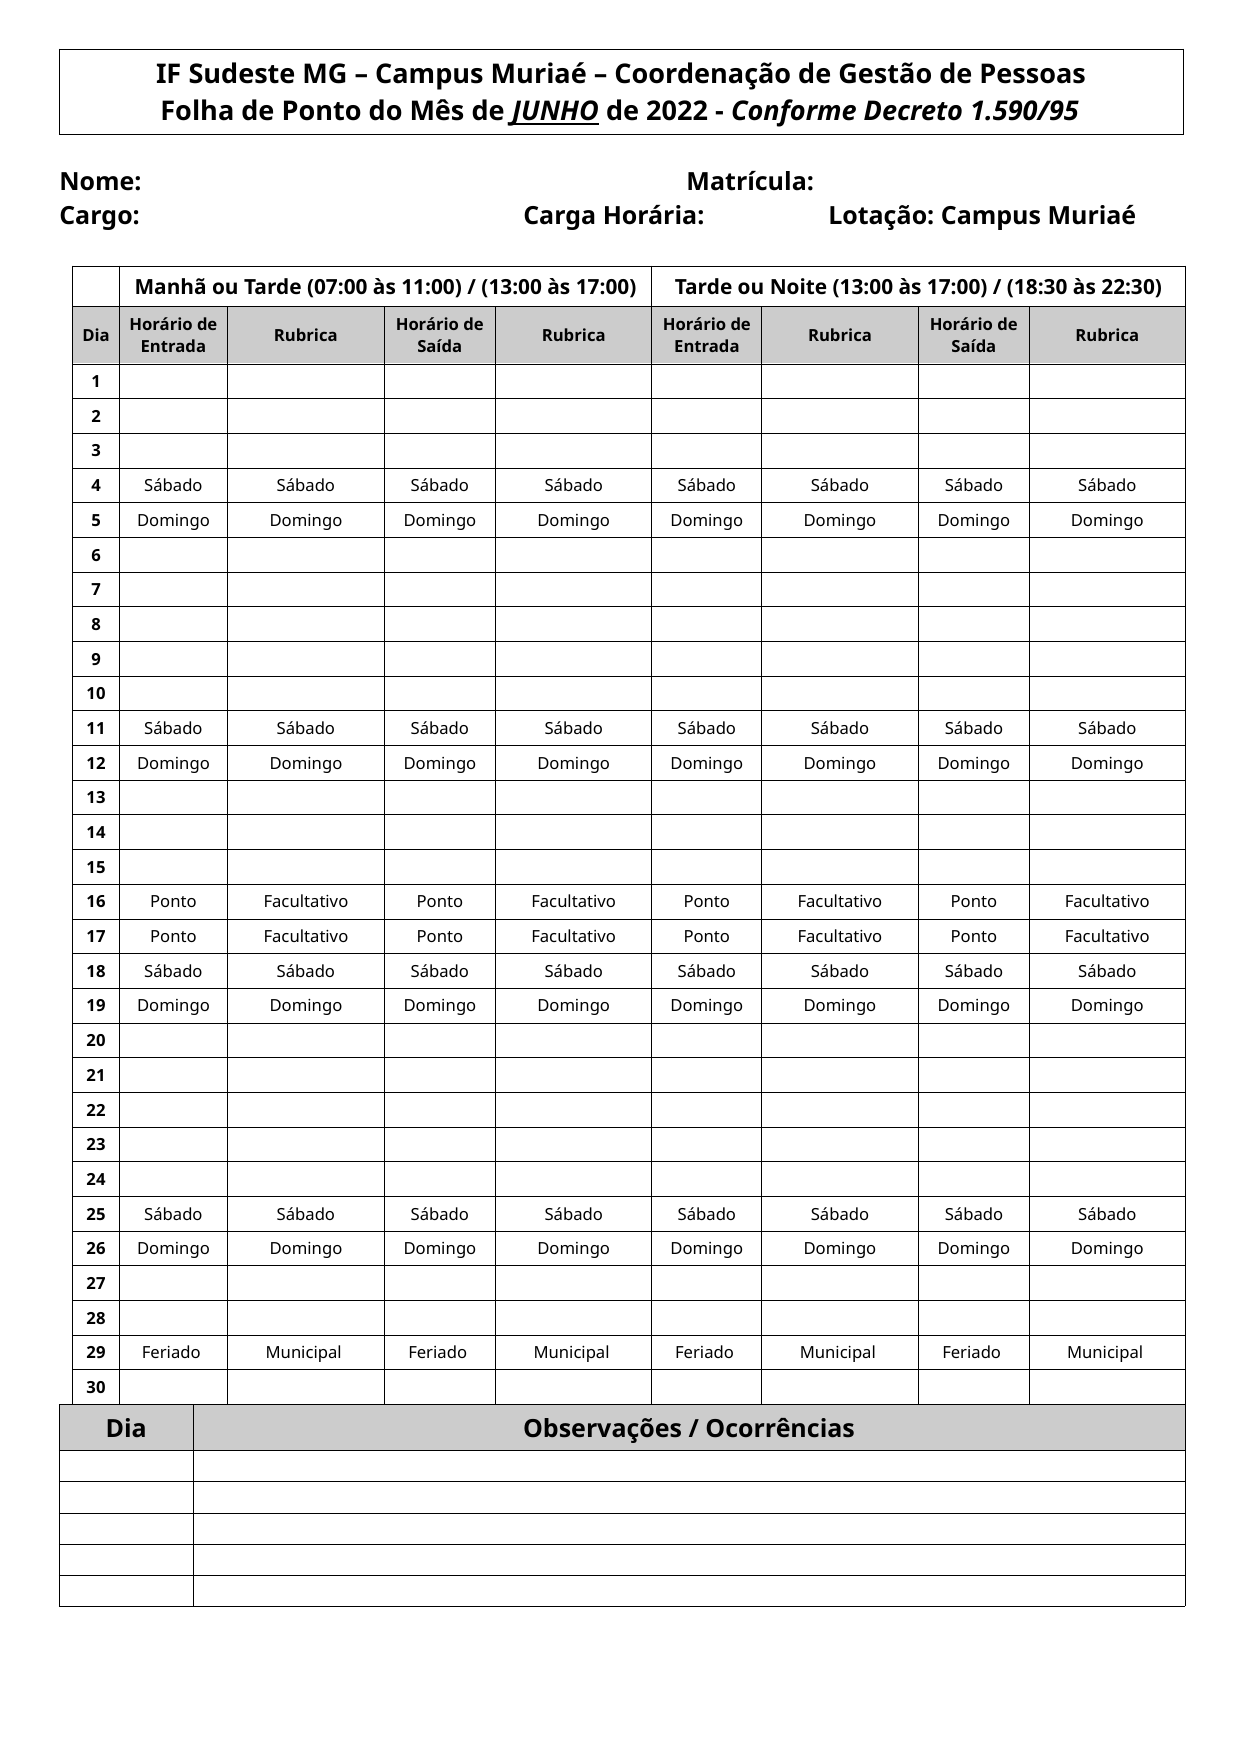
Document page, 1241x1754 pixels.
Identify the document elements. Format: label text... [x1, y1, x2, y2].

table_cell 16 [73, 885, 119, 918]
table_cell Sábado [228, 711, 384, 745]
table_cell [496, 399, 651, 433]
table_cell [762, 434, 918, 467]
table_cell [652, 573, 761, 606]
table_cell Domingo [496, 503, 651, 537]
table_cell [228, 677, 384, 710]
table_cell [120, 538, 227, 572]
table_cell 8 [73, 607, 119, 641]
table_cell [194, 1451, 1185, 1481]
table_cell [59, 572, 72, 606]
table_cell 19 [73, 989, 119, 1022]
table_cell Domingo [228, 1232, 384, 1265]
table_cell [919, 1301, 1029, 1335]
table_cell [120, 573, 227, 606]
table_cell 1 [73, 365, 119, 398]
table_cell [228, 1093, 384, 1127]
table_cell Sábado [1030, 954, 1185, 988]
table_cell [385, 677, 495, 710]
table_cell [762, 1128, 918, 1161]
table_cell Domingo [496, 746, 651, 780]
table_cell Manhã ou Tarde (07:00 às 11:00) / (13:00 às 17:00) [120, 267, 651, 306]
table_cell [385, 850, 495, 884]
table_cell [1030, 1093, 1185, 1127]
table_cell Sábado [120, 711, 227, 745]
table_cell 7 [73, 573, 119, 606]
table_cell [59, 1057, 72, 1092]
table_cell [762, 1093, 918, 1127]
table_cell Sábado [496, 954, 651, 988]
table_cell 28 [73, 1301, 119, 1335]
table_cell [59, 606, 72, 641]
table_cell [385, 1301, 495, 1335]
table_cell [1030, 781, 1185, 814]
table_cell [919, 1370, 1029, 1404]
table_cell 21 [73, 1058, 119, 1092]
table_cell Sábado [496, 711, 651, 745]
table_cell [919, 1128, 1029, 1161]
table_cell [762, 1162, 918, 1196]
table_cell [1030, 538, 1185, 572]
table_cell [652, 1128, 761, 1161]
table_cell [59, 398, 72, 433]
table_cell [652, 850, 761, 884]
table_cell [919, 781, 1029, 814]
table_cell [919, 607, 1029, 641]
table_cell [919, 434, 1029, 467]
table_cell Sábado [919, 954, 1029, 988]
table_cell [59, 537, 72, 572]
table_cell Sábado [1030, 469, 1185, 502]
table_cell Domingo [919, 503, 1029, 537]
table_header [1181, 164, 1185, 197]
table_cell [120, 1058, 227, 1092]
table_cell Rubrica [1030, 307, 1185, 363]
table_cell [385, 781, 495, 814]
table_cell Horário de Entrada [120, 307, 227, 363]
table_cell Facultativo [228, 920, 384, 953]
table_cell [919, 1162, 1029, 1196]
table_cell Sábado [652, 469, 761, 502]
table_cell Domingo [120, 1232, 227, 1265]
table_cell 24 [73, 1162, 119, 1196]
table_cell [762, 1024, 918, 1057]
table_cell [120, 781, 227, 814]
table_cell Domingo [120, 746, 227, 780]
table_cell Dia [60, 1405, 193, 1450]
table_cell [652, 365, 761, 398]
table_cell Ponto [385, 885, 495, 918]
table_cell [652, 434, 761, 467]
table_cell Domingo [762, 989, 918, 1022]
table_cell Sábado [385, 1197, 495, 1231]
table_cell [919, 1024, 1029, 1057]
table_cell 6 [73, 538, 119, 572]
table_cell [228, 781, 384, 814]
table_cell Sábado [228, 954, 384, 988]
table_cell Horário de Saída [919, 307, 1029, 363]
table_cell 23 [73, 1128, 119, 1161]
table_cell Domingo [762, 503, 918, 537]
table_cell Municipal [228, 1336, 384, 1369]
table_cell [652, 642, 761, 676]
table_cell Sábado [919, 469, 1029, 502]
table_cell [1030, 642, 1185, 676]
table_cell Carga Horária: [523, 198, 828, 266]
table_cell Sábado [1030, 1197, 1185, 1231]
table_header Nome: [59, 164, 686, 197]
table_cell [919, 850, 1029, 884]
table_cell [496, 365, 651, 398]
table_cell Sábado [652, 711, 761, 745]
table_cell Domingo [652, 1232, 761, 1265]
table_cell [496, 1093, 651, 1127]
table_header Matrícula: [686, 164, 1181, 197]
table_cell Sábado [120, 469, 227, 502]
table_cell Sábado [762, 711, 918, 745]
table_cell Domingo [120, 989, 227, 1022]
table_cell 4 [73, 469, 119, 502]
table_cell [1030, 815, 1185, 849]
table_cell [1030, 1058, 1185, 1092]
table_cell [228, 1301, 384, 1335]
table_cell [194, 1514, 1185, 1543]
table_cell Facultativo [496, 920, 651, 953]
table_cell [1030, 573, 1185, 606]
table_cell 5 [73, 503, 119, 537]
table_cell [385, 815, 495, 849]
table_cell [762, 1301, 918, 1335]
table_cell [652, 1370, 761, 1404]
table_cell Domingo [385, 1232, 495, 1265]
table_cell Sábado [228, 1197, 384, 1231]
table_cell [385, 365, 495, 398]
table_cell [228, 538, 384, 572]
table_cell [652, 607, 761, 641]
table_cell [59, 468, 72, 502]
table_cell [120, 1301, 227, 1335]
table_cell [385, 1162, 495, 1196]
table_cell [228, 607, 384, 641]
table_cell [1030, 1370, 1185, 1404]
table_cell [496, 1266, 651, 1300]
table_cell [59, 1335, 72, 1369]
table_cell Domingo [496, 989, 651, 1022]
table_cell [228, 850, 384, 884]
table_cell [228, 1162, 384, 1196]
table_cell Tarde ou Noite (13:00 às 17:00) / (18:30 às 22:30) [652, 267, 1185, 306]
table_cell [652, 1162, 761, 1196]
table_cell 18 [73, 954, 119, 988]
table_cell [60, 1514, 193, 1543]
table_cell 3 [73, 434, 119, 467]
table_cell [762, 781, 918, 814]
table_cell [59, 433, 72, 467]
table_cell [496, 607, 651, 641]
table_cell [496, 573, 651, 606]
table_cell Domingo [762, 746, 918, 780]
table_cell [919, 815, 1029, 849]
table_cell [919, 642, 1029, 676]
table_cell 14 [73, 815, 119, 849]
table_cell Rubrica [762, 307, 918, 363]
table_cell Ponto [652, 885, 761, 918]
table_cell [919, 365, 1029, 398]
table_cell Sábado [385, 954, 495, 988]
table_cell [120, 677, 227, 710]
table_cell [194, 1545, 1185, 1575]
table_cell [1030, 1024, 1185, 1057]
table_cell Municipal [496, 1336, 651, 1369]
table_cell [762, 642, 918, 676]
table_cell [496, 815, 651, 849]
table_cell 12 [73, 746, 119, 780]
table_cell [762, 573, 918, 606]
table_cell Sábado [385, 469, 495, 502]
table_cell Ponto [919, 920, 1029, 953]
table_cell [228, 642, 384, 676]
table_cell Sábado [228, 469, 384, 502]
table_cell [59, 884, 72, 918]
table_cell Feriado [919, 1336, 1029, 1369]
table_cell [496, 538, 651, 572]
table_cell [385, 1370, 495, 1404]
table_cell [59, 1231, 72, 1265]
table_cell [59, 988, 72, 1022]
table_cell [496, 1058, 651, 1092]
table_cell Domingo [1030, 989, 1185, 1022]
table_cell [59, 710, 72, 745]
table_cell Sábado [496, 469, 651, 502]
table_cell Facultativo [228, 885, 384, 918]
table_cell Ponto [385, 920, 495, 953]
table_cell [496, 1301, 651, 1335]
table_cell [496, 1024, 651, 1057]
table_cell [762, 850, 918, 884]
table_cell Facultativo [1030, 885, 1185, 918]
table_cell [496, 781, 651, 814]
table_cell Domingo [1030, 746, 1185, 780]
table_cell [762, 607, 918, 641]
table_cell [652, 1093, 761, 1127]
table_cell [496, 1128, 651, 1161]
table_cell [120, 1128, 227, 1161]
table_cell Domingo [919, 1232, 1029, 1265]
table_cell [59, 780, 72, 814]
table_cell [120, 365, 227, 398]
table_cell Domingo [1030, 1232, 1185, 1265]
table_cell Domingo [762, 1232, 918, 1265]
table_cell [762, 365, 918, 398]
table_cell [919, 399, 1029, 433]
table_cell [919, 1058, 1029, 1092]
table_cell Sábado [496, 1197, 651, 1231]
table_cell [228, 1024, 384, 1057]
table_cell Domingo [228, 746, 384, 780]
table_cell [60, 1482, 193, 1512]
table_cell Sábado [120, 1197, 227, 1231]
table_cell [59, 1369, 72, 1404]
table_cell [762, 677, 918, 710]
table_cell [59, 849, 72, 884]
table_cell [59, 1300, 72, 1335]
table_cell 15 [73, 850, 119, 884]
table_cell Horário de Entrada [652, 307, 761, 363]
table_cell [385, 1024, 495, 1057]
table_cell Facultativo [762, 885, 918, 918]
table_cell Observações / Ocorrências [194, 1405, 1185, 1450]
table_cell [59, 1161, 72, 1196]
table_cell [120, 1162, 227, 1196]
table_cell [120, 1370, 227, 1404]
table_cell [1030, 1128, 1185, 1161]
table_cell [59, 502, 72, 537]
table_cell [1030, 434, 1185, 467]
table_cell 9 [73, 642, 119, 676]
table_cell [385, 1093, 495, 1127]
table_cell Cargo: [59, 198, 523, 266]
table_cell Rubrica [496, 307, 651, 363]
table_cell [1030, 1162, 1185, 1196]
table_cell [652, 677, 761, 710]
table_cell Domingo [228, 503, 384, 537]
table_cell [652, 1024, 761, 1057]
table_cell 29 [73, 1336, 119, 1369]
table_cell [1030, 1266, 1185, 1300]
table_cell 13 [73, 781, 119, 814]
table_cell [919, 538, 1029, 572]
table_cell [652, 1266, 761, 1300]
table_cell 11 [73, 711, 119, 745]
table_cell Lotação: Campus Muriaé [828, 198, 1181, 266]
table_cell Domingo [652, 989, 761, 1022]
table_cell Sábado [919, 1197, 1029, 1231]
table_cell [1030, 1301, 1185, 1335]
table_cell [228, 1266, 384, 1300]
table_cell Municipal [762, 1336, 918, 1369]
table_cell 10 [73, 677, 119, 710]
table_cell [652, 399, 761, 433]
table_cell Facultativo [1030, 920, 1185, 953]
table_cell [652, 781, 761, 814]
table_cell Sábado [762, 469, 918, 502]
table_cell Domingo [652, 503, 761, 537]
table_cell Dia [73, 307, 119, 363]
table_cell [60, 1451, 193, 1481]
table_cell [120, 607, 227, 641]
table_cell [59, 306, 72, 363]
table_cell Facultativo [762, 920, 918, 953]
table_cell [120, 1266, 227, 1300]
table_cell [496, 1162, 651, 1196]
table_cell Feriado [385, 1336, 495, 1369]
table_cell [59, 1092, 72, 1127]
table_cell 17 [73, 920, 119, 953]
table_cell Ponto [652, 920, 761, 953]
table_cell [385, 538, 495, 572]
table_cell 2 [73, 399, 119, 433]
table_cell Sábado [385, 711, 495, 745]
table_cell [385, 573, 495, 606]
table_cell [385, 1266, 495, 1300]
table_cell [59, 266, 72, 306]
table_cell [59, 1127, 72, 1161]
table_cell [73, 267, 119, 306]
table_cell [762, 538, 918, 572]
table_cell [120, 815, 227, 849]
table_cell [919, 677, 1029, 710]
table_cell Domingo [228, 989, 384, 1022]
table_cell Domingo [652, 746, 761, 780]
table_cell [120, 1093, 227, 1127]
table_cell 20 [73, 1024, 119, 1057]
table_cell [228, 573, 384, 606]
table_cell [496, 1370, 651, 1404]
table_cell [194, 1482, 1185, 1512]
table_cell [59, 1196, 72, 1231]
table_cell Domingo [919, 746, 1029, 780]
table_cell [120, 434, 227, 467]
table_cell Domingo [385, 746, 495, 780]
table_cell [385, 1058, 495, 1092]
table_cell [762, 1058, 918, 1092]
table_cell [496, 434, 651, 467]
table_cell Sábado [652, 1197, 761, 1231]
table_cell Feriado [652, 1336, 761, 1369]
table_cell 30 [73, 1370, 119, 1404]
table_cell 27 [73, 1266, 119, 1300]
table_cell [652, 538, 761, 572]
table_cell Domingo [496, 1232, 651, 1265]
table_cell [60, 1545, 193, 1575]
table_cell Sábado [762, 954, 918, 988]
table_cell [120, 399, 227, 433]
table_cell [59, 953, 72, 988]
table_cell [228, 1058, 384, 1092]
table_cell [120, 850, 227, 884]
table_cell Domingo [120, 503, 227, 537]
table_cell Sábado [1030, 711, 1185, 745]
table_cell Domingo [1030, 503, 1185, 537]
table_cell [652, 1058, 761, 1092]
table_cell Sábado [652, 954, 761, 988]
table_cell [1030, 365, 1185, 398]
table_cell [228, 1128, 384, 1161]
table_cell Horário de Saída [385, 307, 495, 363]
table_cell [652, 1301, 761, 1335]
table_cell [228, 399, 384, 433]
table_cell [59, 676, 72, 710]
table_cell [1030, 677, 1185, 710]
table_cell [1030, 399, 1185, 433]
table_cell [59, 1265, 72, 1300]
table_cell [496, 677, 651, 710]
table_cell [228, 815, 384, 849]
table_cell [59, 364, 72, 398]
table_cell Ponto [120, 885, 227, 918]
table_cell 22 [73, 1093, 119, 1127]
table_cell Facultativo [496, 885, 651, 918]
table_cell [1030, 607, 1185, 641]
table_cell [59, 745, 72, 780]
table_cell [194, 1576, 1185, 1606]
table_cell Feriado [120, 1336, 227, 1369]
table_cell Sábado [120, 954, 227, 988]
table_cell [228, 434, 384, 467]
table_cell Domingo [385, 989, 495, 1022]
table_cell [1030, 850, 1185, 884]
table_cell [228, 365, 384, 398]
table_cell [59, 919, 72, 953]
table_cell [385, 399, 495, 433]
table_cell [120, 642, 227, 676]
table_cell [385, 607, 495, 641]
table_cell [919, 1093, 1029, 1127]
table_cell [652, 815, 761, 849]
table_cell [762, 815, 918, 849]
table_cell 26 [73, 1232, 119, 1265]
table_cell Ponto [919, 885, 1029, 918]
table_cell [919, 1266, 1029, 1300]
table_cell [385, 1128, 495, 1161]
table_cell [762, 1370, 918, 1404]
table_cell [385, 434, 495, 467]
table_cell Sábado [762, 1197, 918, 1231]
table_cell Ponto [120, 920, 227, 953]
table_cell Rubrica [228, 307, 384, 363]
table_cell [59, 814, 72, 849]
table_cell [385, 642, 495, 676]
table_cell Domingo [385, 503, 495, 537]
table_cell [59, 641, 72, 676]
table_cell 25 [73, 1197, 119, 1231]
table_cell [228, 1370, 384, 1404]
table_cell [59, 1023, 72, 1057]
table_cell [1181, 198, 1185, 266]
table_cell [496, 850, 651, 884]
table_cell Municipal [1030, 1336, 1185, 1369]
table_cell [762, 399, 918, 433]
table_cell [496, 642, 651, 676]
table_cell [120, 1024, 227, 1057]
table_cell Sábado [919, 711, 1029, 745]
table_cell [60, 1576, 193, 1606]
table_cell Domingo [919, 989, 1029, 1022]
table_cell [762, 1266, 918, 1300]
table_cell [919, 573, 1029, 606]
